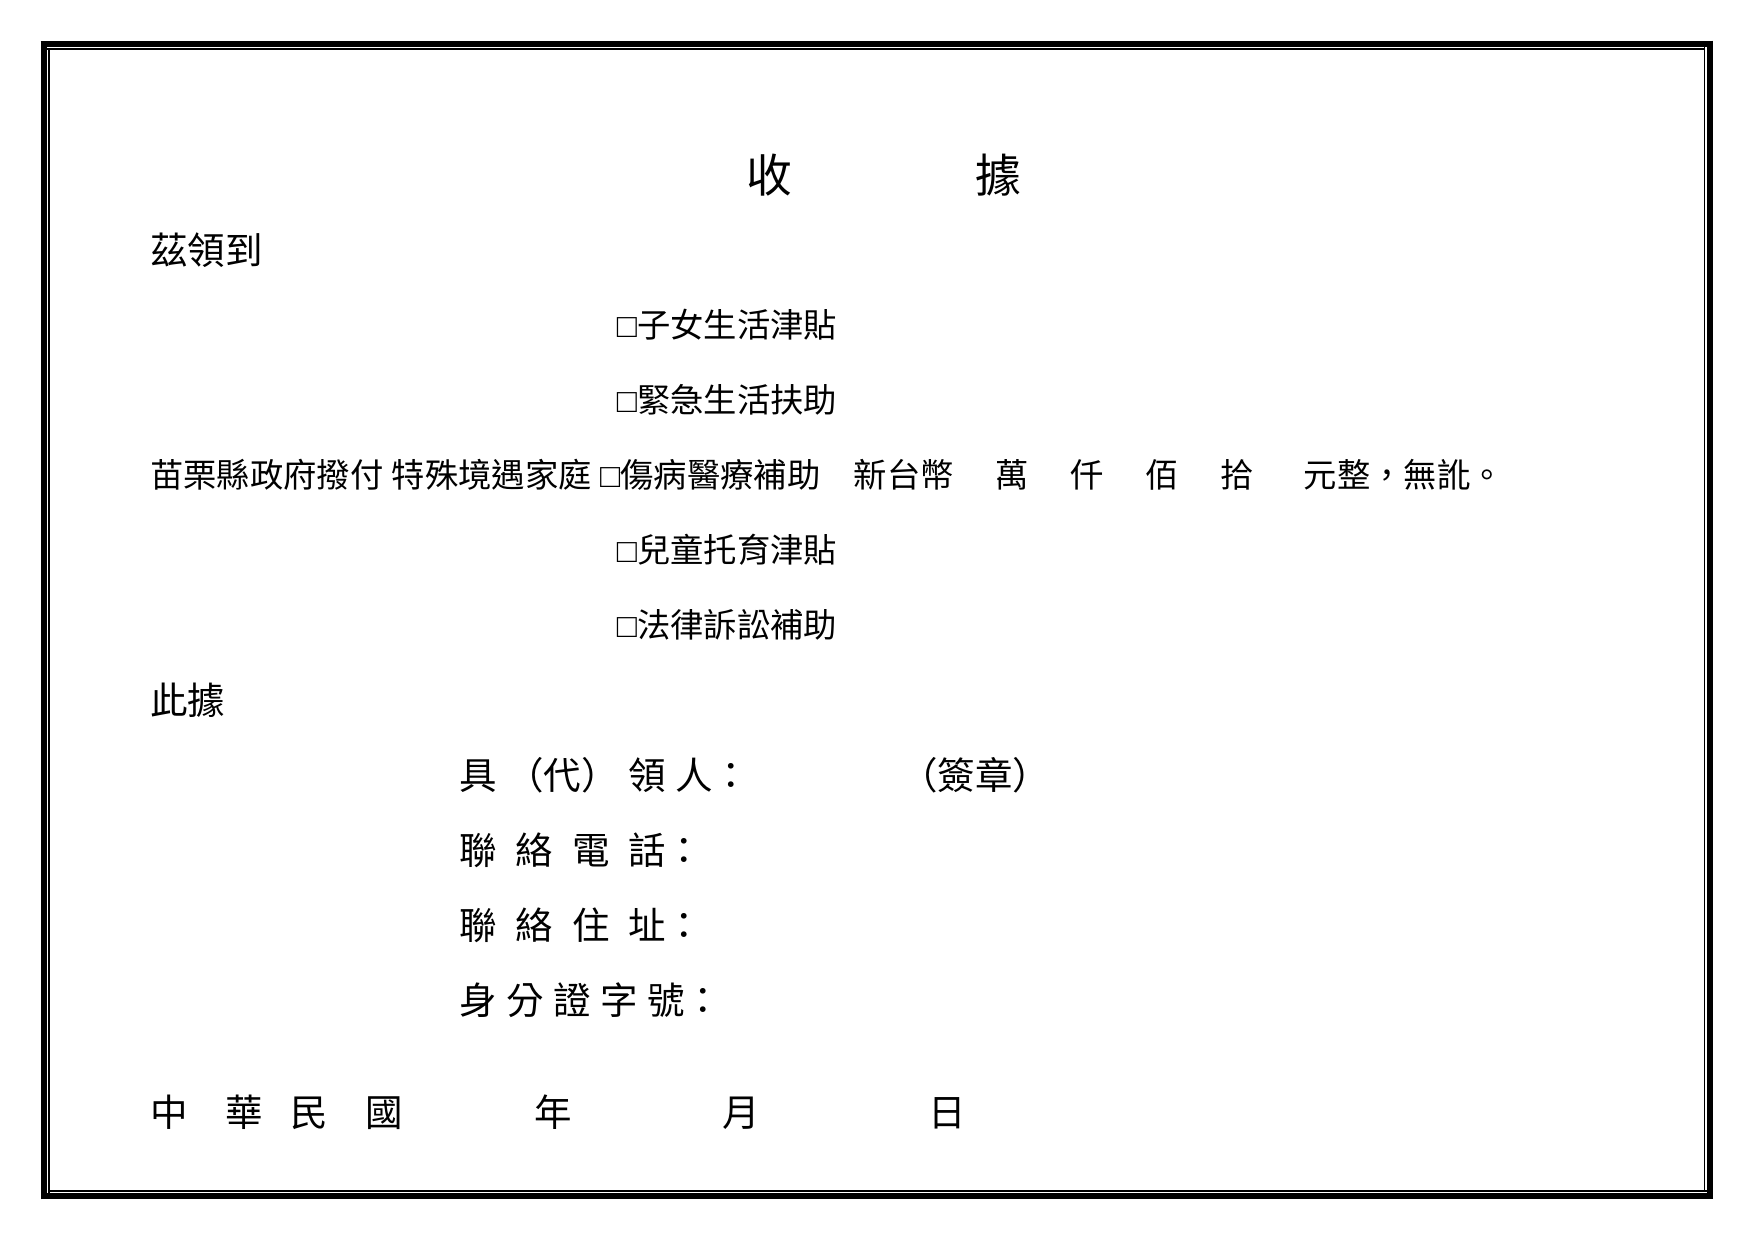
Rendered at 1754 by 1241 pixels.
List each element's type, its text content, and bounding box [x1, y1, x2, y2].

text □法律訴訟補助 [150, 585, 1604, 660]
text 此據 [150, 660, 1604, 735]
text □兒童托育津貼 [150, 510, 1604, 585]
text 聯 絡 電 話： [150, 810, 1604, 885]
text 身 分 證 字 號： [150, 960, 1604, 1035]
text 聯 絡 住 址： [150, 885, 1604, 960]
text □緊急生活扶助 [150, 360, 1604, 435]
text □子女生活津貼 [150, 285, 1604, 360]
text 苗栗縣政府撥付 特殊境遇家庭 □傷病醫療補助 新台幣 萬 仟 佰 拾 元整，無訛。 [150, 435, 1604, 510]
text 中 華 民 國 年 月 日 [150, 1073, 1604, 1148]
text 具 （代） 領 人： （簽章） [150, 735, 1604, 810]
text 收 據 [150, 135, 1604, 210]
text 茲領到 [150, 210, 1604, 285]
